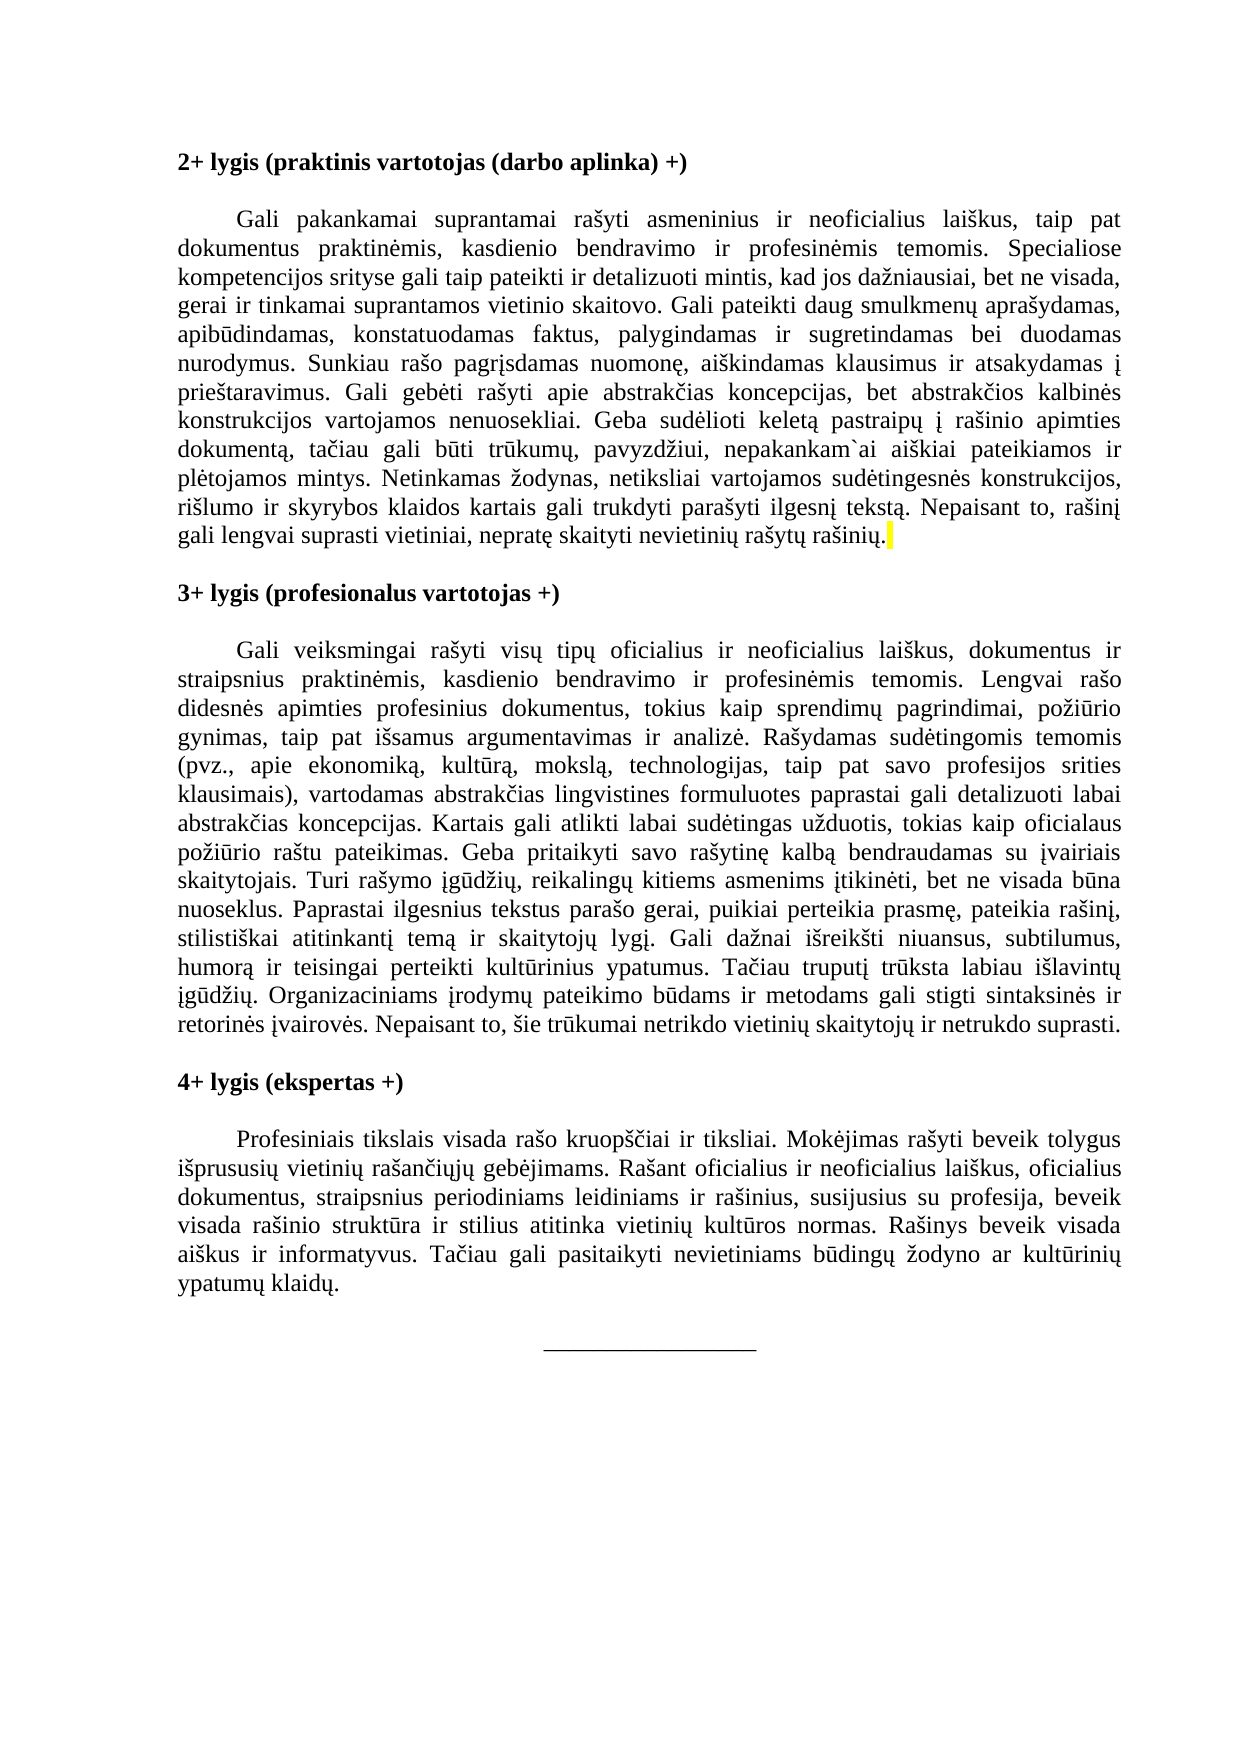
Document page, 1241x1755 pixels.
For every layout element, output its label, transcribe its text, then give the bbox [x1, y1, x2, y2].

text Profesiniais tikslais visada rašo kruopščiai ir tiksliai. Mokėjimas rašyti beveik tolygus išprususių vietinių rašančiųjų gebėjimams. Rašant oficialius ir neoficialius laiškus, oficialius dokumentus, straipsnius periodiniams leidiniams ir rašinius, susijusius su profesija, beveik visada rašinio struktūra ir stilius atitinka vietinių kultūros normas. Rašinys beveik visada aiškus ir informatyvus. Tačiau gali pasitaikyti nevietiniams būdingų žodyno ar kultūrinių ypatumų klaidų. [177, 1124, 1122, 1297]
text 2+ lygis (praktinis vartotojas (darbo aplinka) +) [177, 147, 1122, 176]
text 4+ lygis (ekspertas +) [177, 1067, 1122, 1096]
text Gali veiksmingai rašyti visų tipų oficialius ir neoficialius laiškus, dokumentus ir straipsnius praktinėmis, kasdienio bendravimo ir profesinėmis temomis. Lengvai rašo didesnės apimties profesinius dokumentus, tokius kaip sprendimų pagrindimai, požiūrio gynimas, taip pat išsamus argumentavimas ir analizė. Rašydamas sudėtingomis temomis (pvz., apie ekonomiką, kultūrą, mokslą, technologijas, taip pat savo profesijos srities klausimais), vartodamas abstrakčias lingvistines formuluotes paprastai gali detalizuoti labai abstrakčias koncepcijas. Kartais gali atlikti labai sudėtingas užduotis, tokias kaip oficialaus požiūrio raštu pateikimas. Geba pritaikyti savo rašytinę kalbą bendraudamas su įvairiais skaitytojais. Turi rašymo įgūdžių, reikalingų kitiems asmenims įtikinėti, bet ne visada būna nuoseklus. Paprastai ilgesnius tekstus parašo gerai, puikiai perteikia prasmę, pateikia rašinį, stilistiškai atitinkantį temą ir skaitytojų lygį. Gali dažnai išreikšti niuansus, subtilumus, humorą ir teisingai perteikti kultūrinius ypatumus. Tačiau truputį trūksta labiau išlavintų įgūdžių. Organizaciniams įrodymų pateikimo būdams ir metodams gali stigti sintaksinės ir retorinės įvairovės. Nepaisant to, šie trūkumai netrikdo vietinių skaitytojų ir netrukdo suprasti. [177, 636, 1122, 1038]
text 3+ lygis (profesionalus vartotojas +) [177, 578, 1122, 607]
text _________________ [177, 1326, 1122, 1354]
text Gali pakankamai suprantamai rašyti asmeninius ir neoficialius laiškus, taip pat dokumentus praktinėmis, kasdienio bendravimo ir profesinėmis temomis. Specialiose kompetencijos srityse gali taip pateikti ir detalizuoti mintis, kad jos dažniausiai, bet ne visada, gerai ir tinkamai suprantamos vietinio skaitovo. Gali pateikti daug smulkmenų aprašydamas, apibūdindamas, konstatuodamas faktus, palygindamas ir sugretindamas bei duodamas nurodymus. Sunkiau rašo pagrįsdamas nuomonę, aiškindamas klausimus ir atsakydamas į prieštaravimus. Gali gebėti rašyti apie abstrakčias koncepcijas, bet abstrakčios kalbinės konstrukcijos vartojamos nenuosekliai. Geba sudėlioti keletą pastraipų į rašinio apimties dokumentą, tačiau gali būti trūkumų, pavyzdžiui, nepakankam`ai aiškiai pateikiamos ir plėtojamos mintys. Netinkamas žodynas, netiksliai vartojamos sudėtingesnės konstrukcijos, rišlumo ir skyrybos klaidos kartais gali trukdyti parašyti ilgesnį tekstą. Nepaisant to, rašinį gali lengvai suprasti vietiniai, nepratę skaityti nevietinių rašytų rašinių. [177, 204, 1122, 549]
